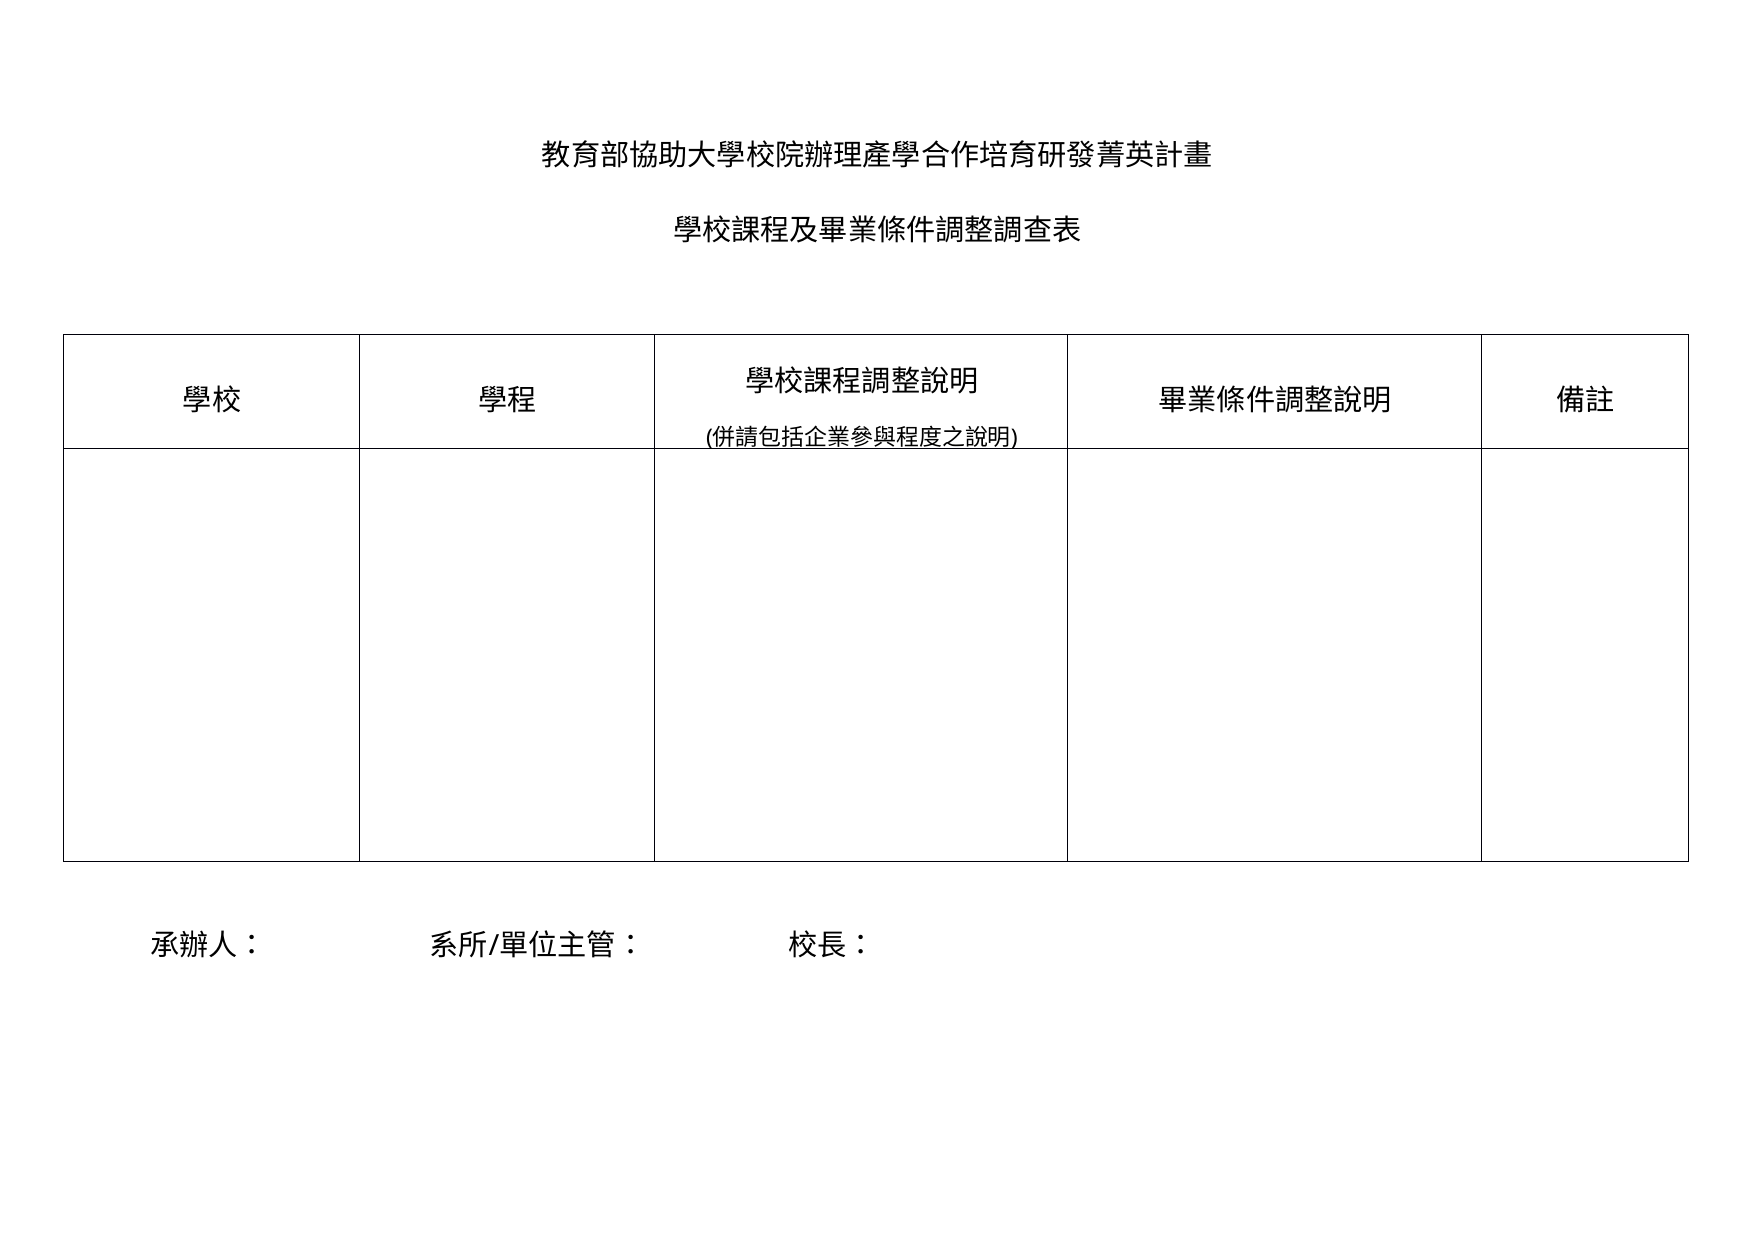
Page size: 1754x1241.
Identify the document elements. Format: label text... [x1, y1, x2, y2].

table_header 學程 [360, 335, 654, 448]
table_cell [64, 449, 359, 861]
table_cell [1068, 449, 1481, 861]
text 教育部協助大學校院辦理產學合作培育研發菁英計畫 [150, 109, 1604, 184]
table_cell [1482, 449, 1688, 861]
table_cell [360, 449, 654, 861]
table_header 學校 [64, 335, 359, 448]
table_header 學校課程調整說明 (併請包括企業參與程度之說明) [655, 335, 1067, 448]
table_header 畢業條件調整說明 [1068, 335, 1481, 448]
text 學校課程及畢業條件調整調查表 [150, 184, 1604, 259]
table_header 備註 [1482, 335, 1688, 448]
text 承辦人： 系所/單位主管： 校長： [150, 899, 1604, 974]
table_cell [655, 449, 1067, 861]
